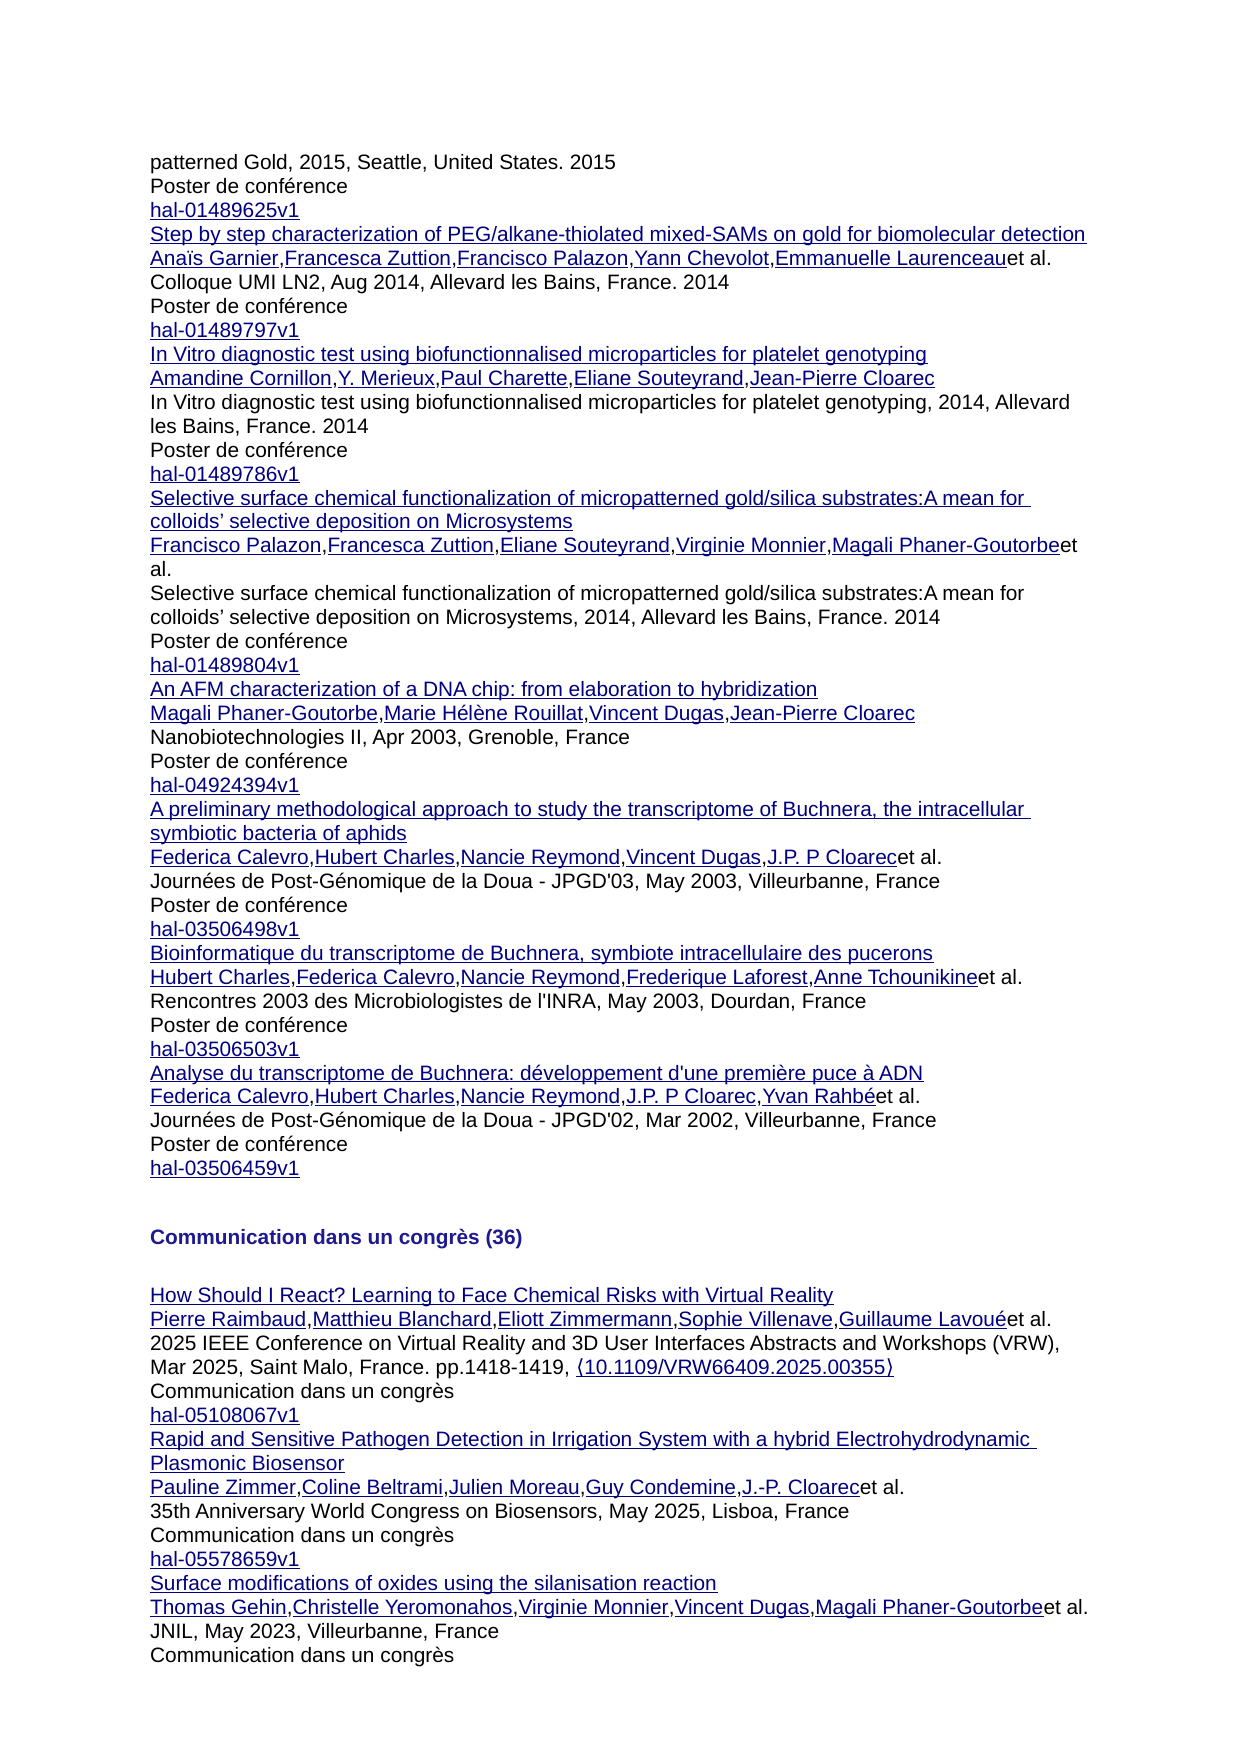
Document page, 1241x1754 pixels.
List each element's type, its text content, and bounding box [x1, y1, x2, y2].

table_cell Step by step characterization of PEG/alkane-thiolated mixed-SAMs on gold for biomolecular detection Anaïs Garnier,Francesca Zuttion,Francisco Palazon,Yann Chevolot,Emmanuelle Laurenceauet al. Colloque UMI LN2, Aug 2014, Allevard les Bains, France. 2014 Poster de conférence hal-01489797v1 [150, 222, 1090, 342]
table_cell Bioinformatique du transcriptome de Buchnera, symbiote intracellulaire des pucerons Hubert Charles,Federica Calevro,Nancie Reymond,Frederique Laforest,Anne Tchounikineet al. Rencontres 2003 des Microbiologistes de l'INRA, May 2003, Dourdan, France Poster de conférence hal-03506503v1 [150, 941, 1090, 1060]
table_cell A preliminary methodological approach to study the transcriptome of Buchnera, the intracellular symbiotic bacteria of aphids Federica Calevro,Hubert Charles,Nancie Reymond,Vincent Dugas,J.P. P Cloarecet al. Journées de Post-Génomique de la Doua - JPGD'03, May 2003, Villeurbanne, France Poster de conférence hal-03506498v1 [150, 797, 1090, 941]
table_header How Should I React? Learning to Face Chemical Risks with Virtual Reality Pierre Raimbaud,Matthieu Blanchard,Eliott Zimmermann,Sophie Villenave,Guillaume Lavouéet al. 2025 IEEE Conference on Virtual Reality and 3D User Interfaces Abstracts and Workshops (VRW), Mar 2025, Saint Malo, France. pp.1418-1419, ⟨10.1109/VRW66409.2025.00355⟩ Communication dans un congrès hal-05108067v1 [150, 1283, 1090, 1427]
table_cell In Vitro diagnostic test using biofunctionnalised microparticles for platelet genotyping Amandine Cornillon,Y. Merieux,Paul Charette,Eliane Souteyrand,Jean-Pierre Cloarec In Vitro diagnostic test using biofunctionnalised microparticles for platelet genotyping, 2014, Allevard les Bains, France. 2014 Poster de conférence hal-01489786v1 [150, 342, 1090, 485]
table_cell Surface modifications of oxides using the silanisation reaction Thomas Gehin,Christelle Yeromonahos,Virginie Monnier,Vincent Dugas,Magali Phaner-Goutorbeet al. JNIL, May 2023, Villeurbanne, France Communication dans un congrès [150, 1571, 1090, 1667]
table_cell Selective surface chemical functionalization of micropatterned gold/silica substrates:A mean for colloids’ selective deposition on Microsystems Francisco Palazon,Francesca Zuttion,Eliane Souteyrand,Virginie Monnier,Magali Phaner-Goutorbeet al. Selective surface chemical functionalization of micropatterned gold/silica substrates:A mean for colloids’ selective deposition on Microsystems, 2014, Allevard les Bains, France. 2014 Poster de conférence hal-01489804v1 [150, 485, 1090, 677]
subtitle Communication dans un congrès (36) [150, 1225, 1090, 1249]
table_cell An AFM characterization of a DNA chip: from elaboration to hybridization Magali Phaner-Goutorbe,Marie Hélène Rouillat,Vincent Dugas,Jean-Pierre Cloarec Nanobiotechnologies II, Apr 2003, Grenoble, France Poster de conférence hal-04924394v1 [150, 677, 1090, 797]
table_cell patterned Gold, 2015, Seattle, United States. 2015 Poster de conférence hal-01489625v1 [150, 150, 1090, 222]
table_cell Rapid and Sensitive Pathogen Detection in Irrigation System with a hybrid Electrohydrodynamic Plasmonic Biosensor Pauline Zimmer,Coline Beltrami,Julien Moreau,Guy Condemine,J.-P. Cloarecet al. 35th Anniversary World Congress on Biosensors, May 2025, Lisboa, France Communication dans un congrès hal-05578659v1 [150, 1427, 1090, 1571]
table_cell Analyse du transcriptome de Buchnera: développement d'une première puce à ADN Federica Calevro,Hubert Charles,Nancie Reymond,J.P. P Cloarec,Yvan Rahbéet al. Journées de Post-Génomique de la Doua - JPGD'02, Mar 2002, Villeurbanne, France Poster de conférence hal-03506459v1 [150, 1060, 1090, 1180]
